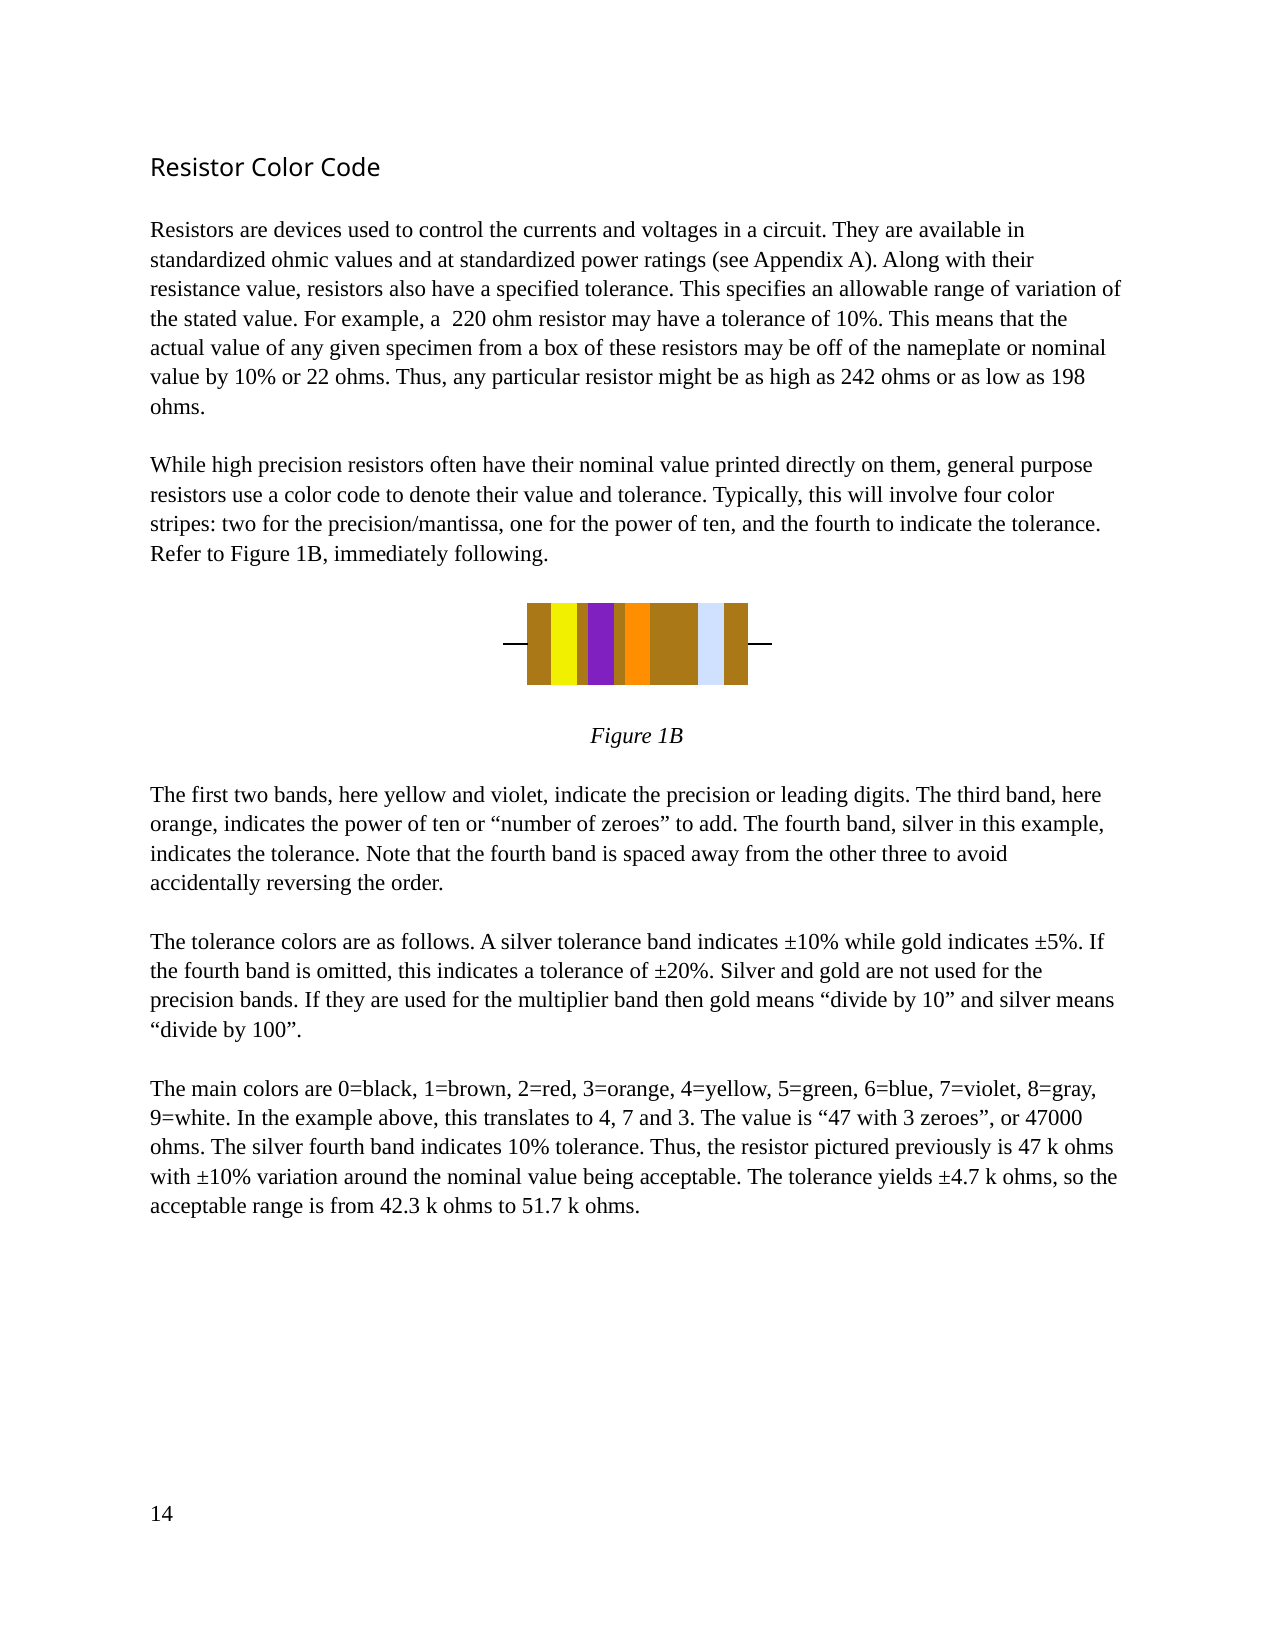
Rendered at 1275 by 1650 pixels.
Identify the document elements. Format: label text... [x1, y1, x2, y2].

text Resistors are devices used to control the currents and voltages in a circuit. They are available in standardized ohmic values and at standardized power ratings (see Appendix A). Along with their resistance value, resistors also have a specified tolerance. This specifies an allowable range of variation of the stated value. For example, a 220 ohm resistor may have a tolerance of 10%. This means that the actual value of any given specimen from a box of these resistors may be off of the nameplate or nominal value by 10% or 22 ohms. Thus, any particular resistor might be as high as 242 ohms or as low as 198 ohms. [150, 216, 1125, 419]
text The tolerance colors are as follows. A silver tolerance band indicates ±10% while gold indicates ±5%. If the fourth band is omitted, this indicates a tolerance of ±20%. Silver and gold are not used for the precision bands. If they are used for the multiplier band then gold means “divide by 10” and silver means “divide by 100”. [150, 928, 1125, 1042]
text The first two bands, here yellow and violet, indicate the precision or leading digits. The third band, here orange, indicates the power of ten or “number of zeroes” to add. The fourth band, silver in this example, indicates the tolerance. Note that the fourth band is spaced away from the other three to avoid accidentally reversing the order. [150, 781, 1125, 895]
text While high precision resistors often have their nominal value printed directly on them, general purpose resistors use a color code to denote their value and tolerance. Typically, this will involve four color stripes: two for the precision/mantissa, one for the power of ten, and the fourth to indicate the tolerance. Refer to Figure 1B, immediately following. [150, 451, 1125, 566]
subtitle Resistor Color Code [150, 150, 1125, 184]
text The main colors are 0=black, 1=brown, 2=red, 3=orange, 4=yellow, 5=green, 6=blue, 7=violet, 8=gray, 9=white. In the example above, this translates to 4, 7 and 3. The value is “47 with 3 zeroes”, or 47000 ohms. The silver fourth band indicates 10% tolerance. Thus, the resistor pictured previously is 47 k ohms with ±10% variation around the nominal value being acceptable. The tolerance yields ±4.7 k ohms, so the acceptable range is from 42.3 k ohms to 51.7 k ohms. [150, 1075, 1125, 1218]
text Figure 1B [150, 722, 1125, 748]
